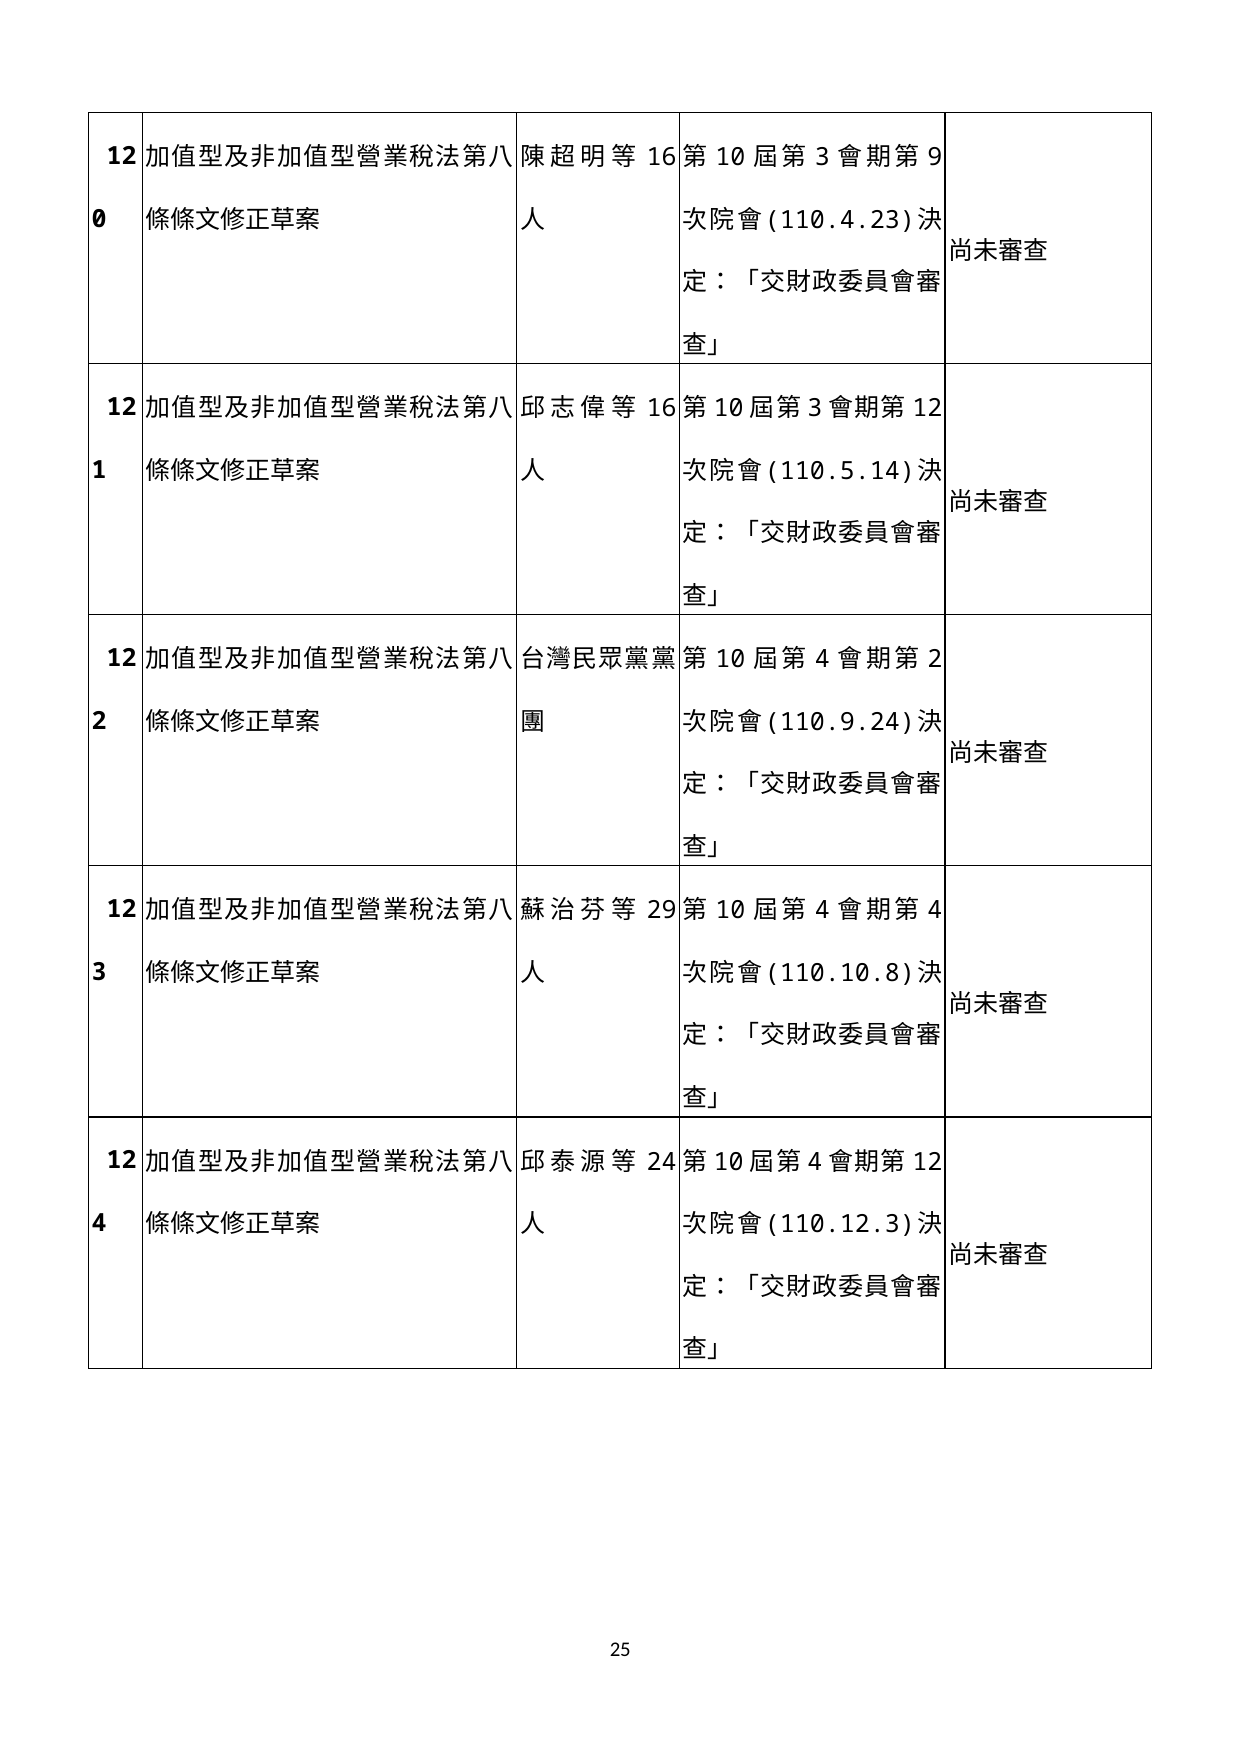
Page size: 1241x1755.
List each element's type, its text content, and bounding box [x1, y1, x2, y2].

table_cell [89, 113, 142, 363]
table_cell 第10屆第3會期第12次院會(110.5.14)決定：「交財政委員會審查」 [680, 364, 944, 614]
table_cell 尚未審查 [946, 1118, 1151, 1367]
table_cell 尚未審查 [946, 113, 1151, 363]
table_cell 加值型及非加值型營業稅法第八條條文修正草案 [143, 1118, 516, 1367]
table_cell 陳超明等16人 [517, 113, 679, 363]
table_cell 蘇治芬等29人 [517, 866, 679, 1116]
table_cell 第10屆第4會期第12次院會(110.12.3)決定：「交財政委員會審查」 [680, 1118, 944, 1367]
table_cell 加值型及非加值型營業稅法第八條條文修正草案 [143, 866, 516, 1116]
table_cell 加值型及非加值型營業稅法第八條條文修正草案 [143, 364, 516, 614]
table_cell [89, 615, 142, 865]
table_cell 第10屆第4會期第2次院會(110.9.24)決定：「交財政委員會審查」 [680, 615, 944, 865]
table_cell 加值型及非加值型營業稅法第八條條文修正草案 [143, 615, 516, 865]
table_cell 邱泰源等24人 [517, 1118, 679, 1367]
table_cell [89, 364, 142, 614]
table_cell 尚未審查 [946, 615, 1151, 865]
table_cell 尚未審查 [946, 364, 1151, 614]
table_cell [89, 1118, 142, 1367]
table_cell 邱志偉等16人 [517, 364, 679, 614]
table_cell 第10屆第4會期第4次院會(110.10.8)決定：「交財政委員會審查」 [680, 866, 944, 1116]
table_cell 尚未審查 [946, 866, 1151, 1116]
table_cell 第10屆第3會期第9次院會(110.4.23)決定：「交財政委員會審查」 [680, 113, 944, 363]
table_cell [89, 866, 142, 1116]
table_cell 加值型及非加值型營業稅法第八條條文修正草案 [143, 113, 516, 363]
table_cell 台灣民眾黨黨團 [517, 615, 679, 865]
